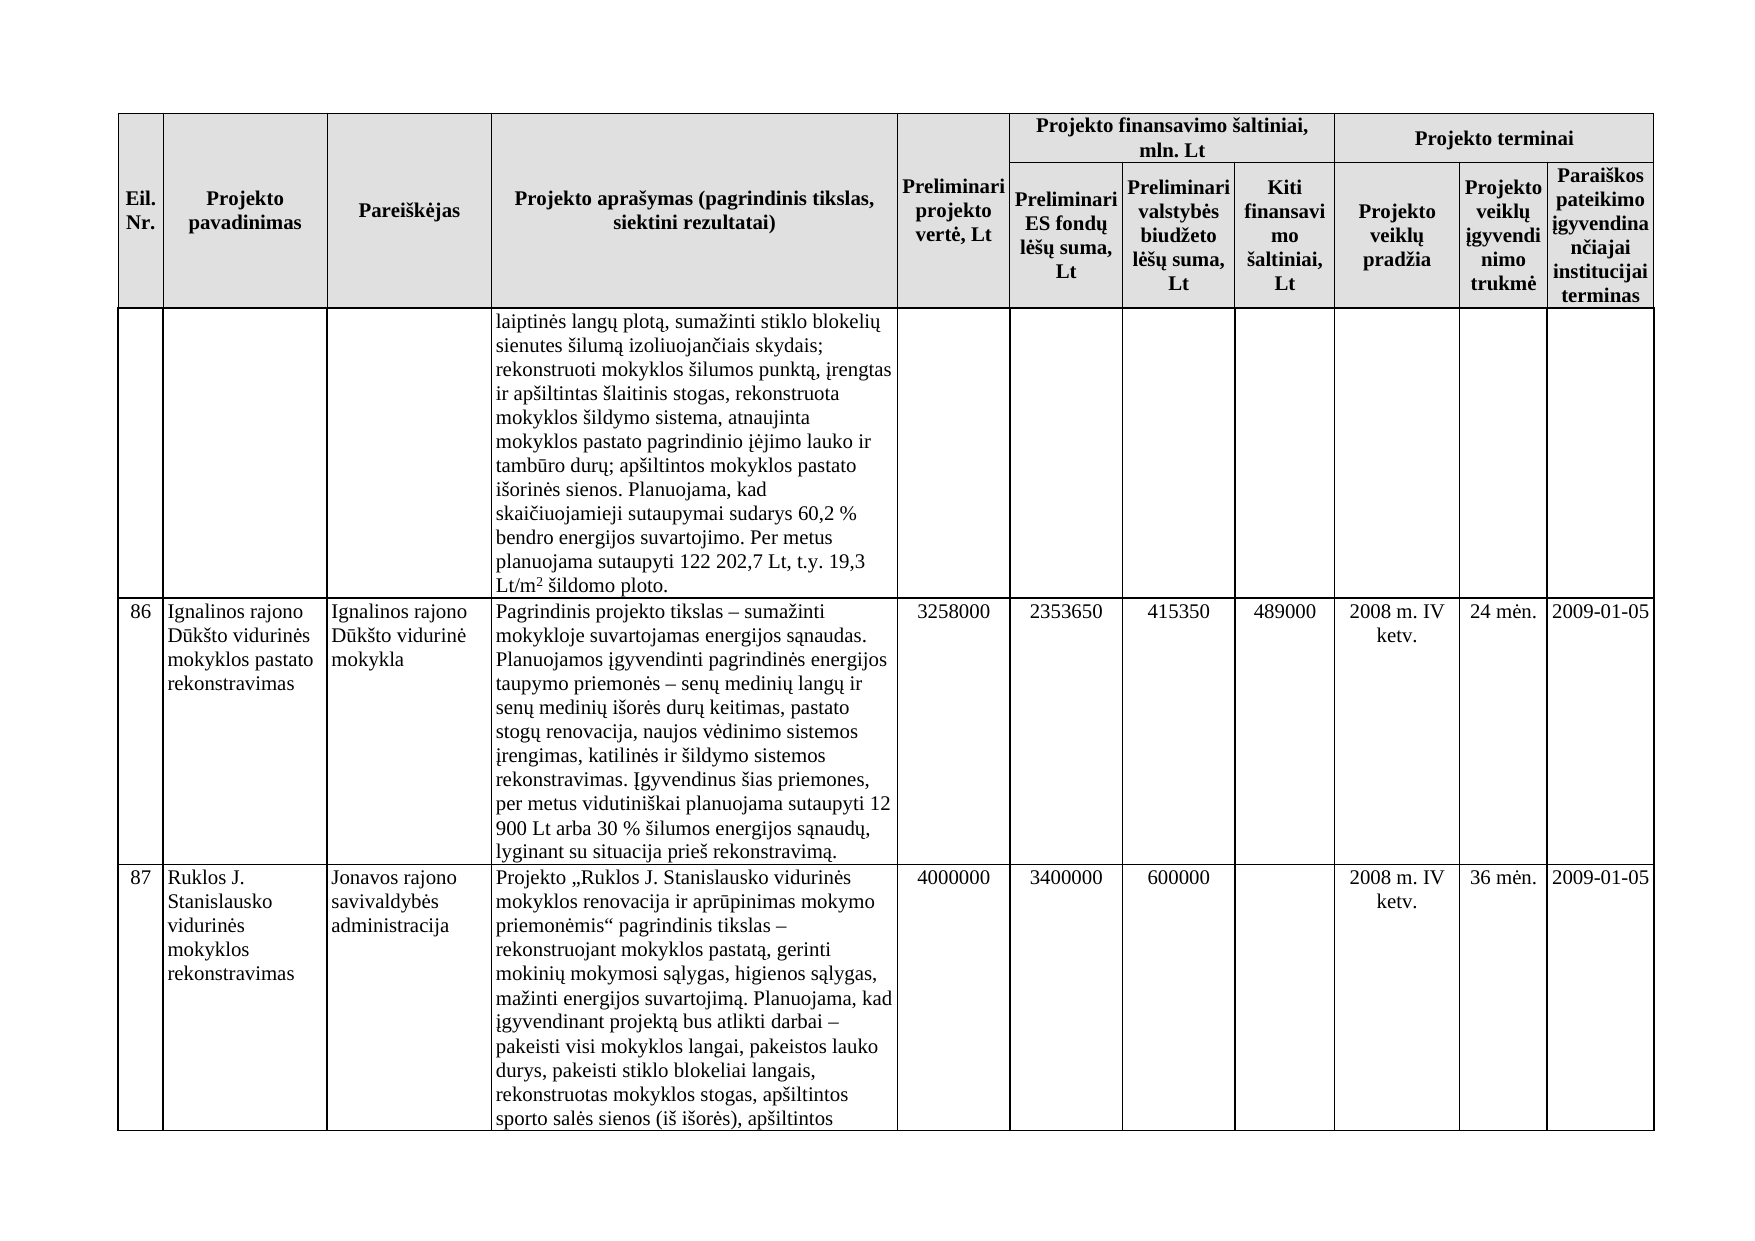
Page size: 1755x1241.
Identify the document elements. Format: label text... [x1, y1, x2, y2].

table_cell 24 mėn. [1460, 599, 1546, 863]
table_cell [898, 309, 1009, 597]
table_header Projekto finansavimo šaltiniai, mln. Lt [1010, 114, 1334, 162]
table_cell [164, 309, 326, 597]
table_cell Ruklos J. Stanislausko vidurinės mokyklos rekonstravimas [164, 865, 326, 1130]
table_cell 2353650 [1011, 599, 1122, 863]
table_cell Projekto veiklų įgyvendinimo trukmė [1460, 163, 1547, 307]
table_cell Ignalinos rajono Dūkšto vidurinės mokyklos pastato rekonstravimas [164, 599, 326, 863]
table_cell 3400000 [1011, 865, 1122, 1130]
table_header Preliminari projekto vertė, Lt [898, 114, 1009, 307]
table_cell laiptinės langų plotą, sumažinti stiklo blokelių sienutes šilumą izoliuojančiais skydais; rekonstruoti mokyklos šilumos punktą, įrengtas ir apšiltintas šlaitinis stogas, rekonstruota mokyklos šildymo sistema, atnaujinta mokyklos pastato pagrindinio įėjimo lauko ir tambūro durų; apšiltintos mokyklos pastato išorinės sienos. Planuojama, kad skaičiuojamieji sutaupymai sudarys 60,2 % bendro energijos suvartojimo. Per metus planuojama sutaupyti 122 202,7 Lt, t.y. 19,3 Lt/m2 šildomo ploto. [492, 309, 897, 597]
table_cell Ignalinos rajono Dūkšto vidurinė mokykla [328, 599, 491, 863]
table_cell 36 mėn. [1460, 865, 1546, 1130]
table_cell 2008 m. IV ketv. [1335, 865, 1459, 1130]
table_cell [328, 309, 491, 597]
table_cell Jonavos rajono savivaldybės administracija [328, 865, 491, 1130]
table_cell 415350 [1123, 599, 1234, 863]
table_cell [1236, 865, 1334, 1130]
table_cell [1123, 309, 1234, 597]
table_cell Pagrindinis projekto tikslas – sumažinti mokykloje suvartojamas energijos sąnaudas. Planuojamos įgyvendinti pagrindinės energijos taupymo priemonės – senų medinių langų ir senų medinių išorės durų keitimas, pastato stogų renovacija, naujos vėdinimo sistemos įrengimas, katilinės ir šildymo sistemos rekonstravimas. Įgyvendinus šias priemones, per metus vidutiniškai planuojama sutaupyti 12 900 Lt arba 30 % šilumos energijos sąnaudų, lyginant su situacija prieš rekonstravimą. [492, 599, 897, 863]
table_cell 489000 [1236, 599, 1334, 863]
table_cell 86 [119, 599, 162, 863]
table_cell 600000 [1123, 865, 1234, 1130]
table_cell [1011, 309, 1122, 597]
table_cell [1335, 309, 1459, 597]
table_cell Projekto „Ruklos J. Stanislausko vidurinės mokyklos renovacija ir aprūpinimas mokymo priemonėmis“ pagrindinis tikslas – rekonstruojant mokyklos pastatą, gerinti mokinių mokymosi sąlygas, higienos sąlygas, mažinti energijos suvartojimą. Planuojama, kad įgyvendinant projektą bus atlikti darbai – pakeisti visi mokyklos langai, pakeistos lauko durys, pakeisti stiklo blokeliai langais, rekonstruotas mokyklos stogas, apšiltintos sporto salės sienos (iš išorės), apšiltintos [492, 865, 897, 1130]
table_cell Paraiškos pateikimo įgyvendinančiajai institucijai terminas [1548, 163, 1653, 307]
table_cell Preliminari valstybės biudžeto lėšų suma, Lt [1123, 163, 1234, 307]
table_cell [1548, 309, 1653, 597]
table_cell [119, 309, 162, 597]
table_cell Kiti finansavimo šaltiniai, Lt [1235, 163, 1334, 307]
table_cell 3258000 [898, 599, 1009, 863]
table_cell 4000000 [898, 865, 1009, 1130]
table_header Projekto terminai [1335, 114, 1653, 162]
table_cell 2009-01-05 [1548, 599, 1653, 863]
table_cell [1460, 309, 1546, 597]
table_cell Projekto veiklų pradžia [1335, 163, 1459, 307]
table_header Projekto pavadinimas [164, 114, 327, 307]
table_cell Preliminari ES fondų lėšų suma, Lt [1010, 163, 1122, 307]
table_cell 87 [119, 865, 162, 1130]
table_header Projekto aprašymas (pagrindinis tikslas, siektini rezultatai) [492, 114, 897, 307]
table_header Pareiškėjas [328, 114, 491, 307]
table_header Eil. Nr. [119, 114, 163, 307]
table_cell 2008 m. IV ketv. [1335, 599, 1459, 863]
table_cell 2009-01-05 [1548, 865, 1653, 1130]
table_cell [1236, 309, 1334, 597]
